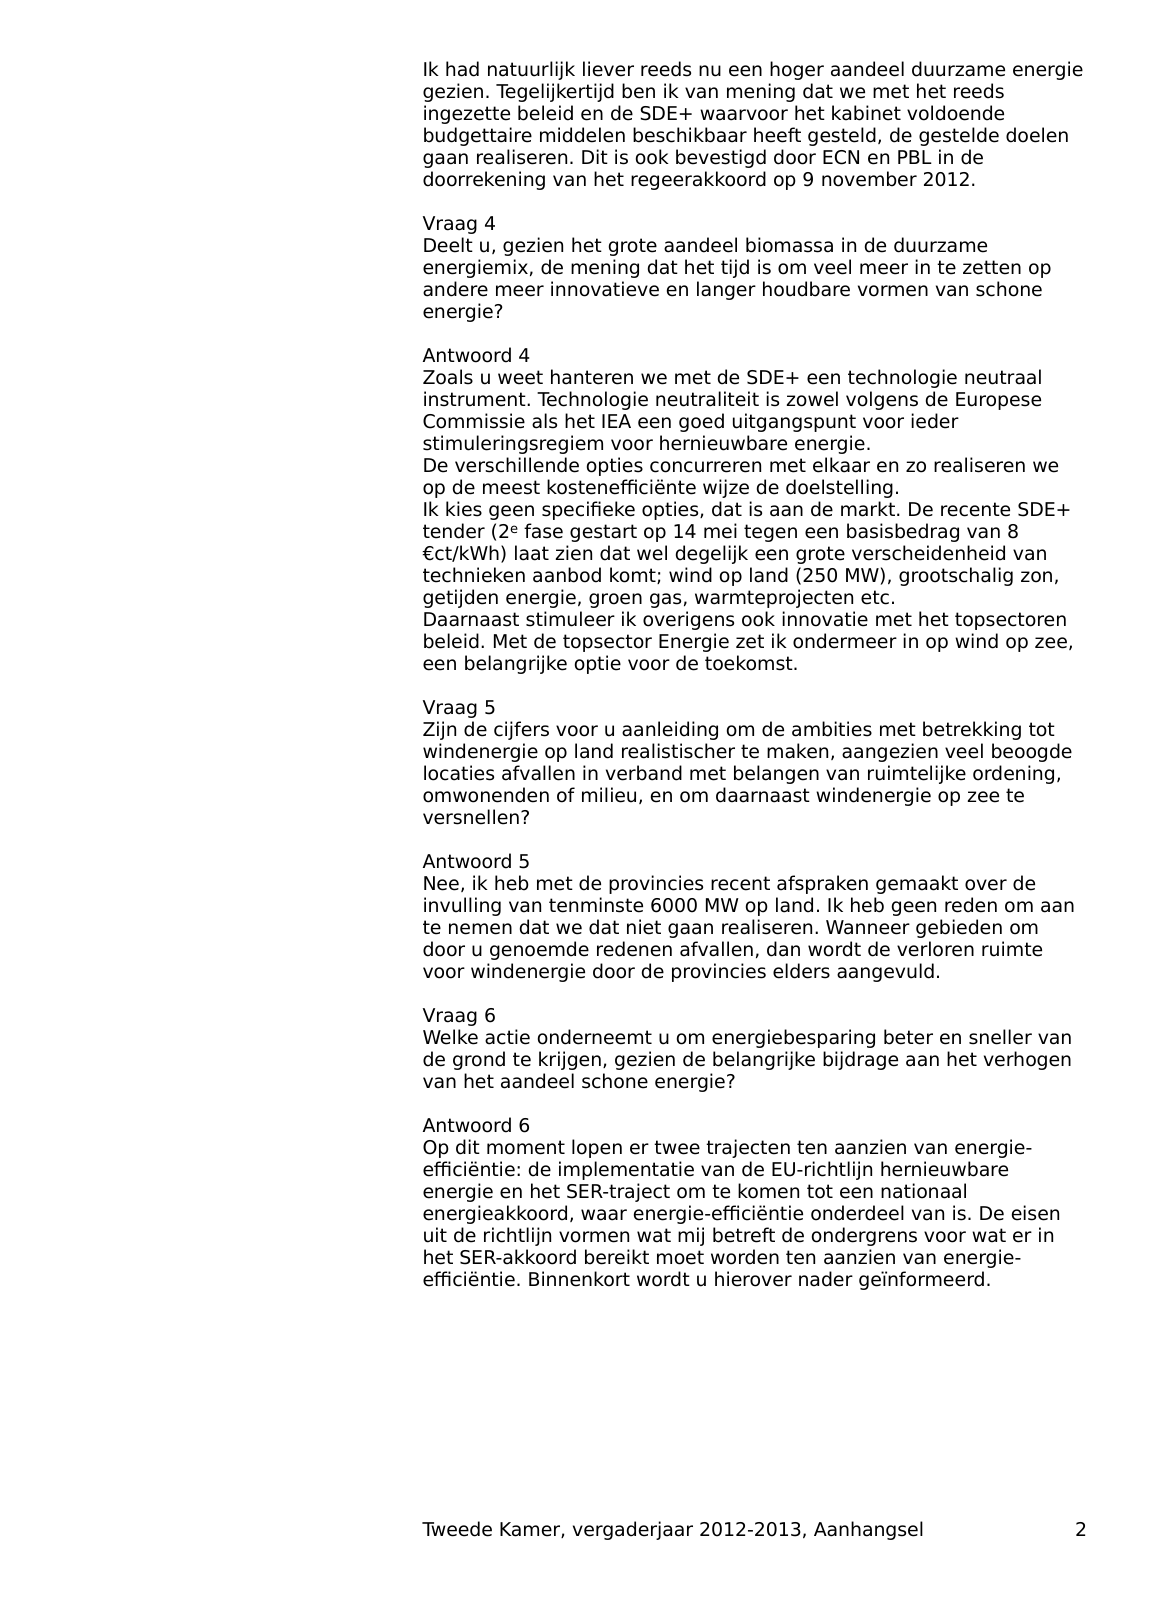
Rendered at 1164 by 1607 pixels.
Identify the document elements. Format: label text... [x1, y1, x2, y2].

text Antwoord 6 [422, 1115, 1087, 1137]
text Ik had natuurlijk liever reeds nu een hoger aandeel duurzame energie gezien. Tegelijkertijd ben ik van mening dat we met het reeds ingezette beleid en de SDE+ waarvoor het kabinet voldoende budgettaire middelen beschikbaar heeft gesteld, de gestelde doelen gaan realiseren. Dit is ook bevestigd door ECN en PBL in de doorrekening van het regeerakkoord op 9 november 2012. [422, 59, 1087, 191]
text Vraag 6 [422, 1005, 1087, 1027]
text De verschillende opties concurreren met elkaar en zo realiseren we op de meest kostenefficiënte wijze de doelstelling. [422, 455, 1087, 499]
text Vraag 5 [422, 697, 1087, 719]
text Antwoord 4 [422, 345, 1087, 367]
text Ik kies geen specifieke opties, dat is aan de markt. De recente SDE+ tender (2e fase gestart op 14 mei tegen een basisbedrag van 8 €ct/kWh) laat zien dat wel degelijk een grote verscheidenheid van technieken aanbod komt; wind op land (250 MW), grootschalig zon, getijden energie, groen gas, warmteprojecten etc. [422, 499, 1087, 609]
text Zijn de cijfers voor u aanleiding om de ambities met betrekking tot windenergie op land realistischer te maken, aangezien veel beoogde locaties afvallen in verband met belangen van ruimtelijke ordening, omwonenden of milieu, en om daarnaast windenergie op zee te versnellen? [422, 719, 1087, 829]
text Nee, ik heb met de provincies recent afspraken gemaakt over de invulling van tenminste 6000 MW op land. Ik heb geen reden om aan te nemen dat we dat niet gaan realiseren. Wanneer gebieden om door u genoemde redenen afvallen, dan wordt de verloren ruimte voor windenergie door de provincies elders aangevuld. [422, 873, 1087, 983]
text Welke actie onderneemt u om energiebesparing beter en sneller van de grond te krijgen, gezien de belangrijke bijdrage aan het verhogen van het aandeel schone energie? [422, 1027, 1087, 1093]
text Daarnaast stimuleer ik overigens ook innovatie met het topsectoren beleid. Met de topsector Energie zet ik ondermeer in op wind op zee, een belangrijke optie voor de toekomst. [422, 609, 1087, 675]
text Vraag 4 [422, 213, 1087, 235]
text Zoals u weet hanteren we met de SDE+ een technologie neutraal instrument. Technologie neutraliteit is zowel volgens de Europese Commissie als het IEA een goed uitgangspunt voor ieder stimuleringsregiem voor hernieuwbare energie. [422, 367, 1087, 455]
text Op dit moment lopen er twee trajecten ten aanzien van energie-efficiëntie: de implementatie van de EU-richtlijn hernieuwbare energie en het SER-traject om te komen tot een nationaal energieakkoord, waar energie-efficiëntie onderdeel van is. De eisen uit de richtlijn vormen wat mij betreft de ondergrens voor wat er in het SER-akkoord bereikt moet worden ten aanzien van energie-efficiëntie. Binnenkort wordt u hierover nader geïnformeerd. [422, 1137, 1087, 1291]
text Antwoord 5 [422, 851, 1087, 873]
text Deelt u, gezien het grote aandeel biomassa in de duurzame energiemix, de mening dat het tijd is om veel meer in te zetten op andere meer innovatieve en langer houdbare vormen van schone energie? [422, 235, 1087, 323]
